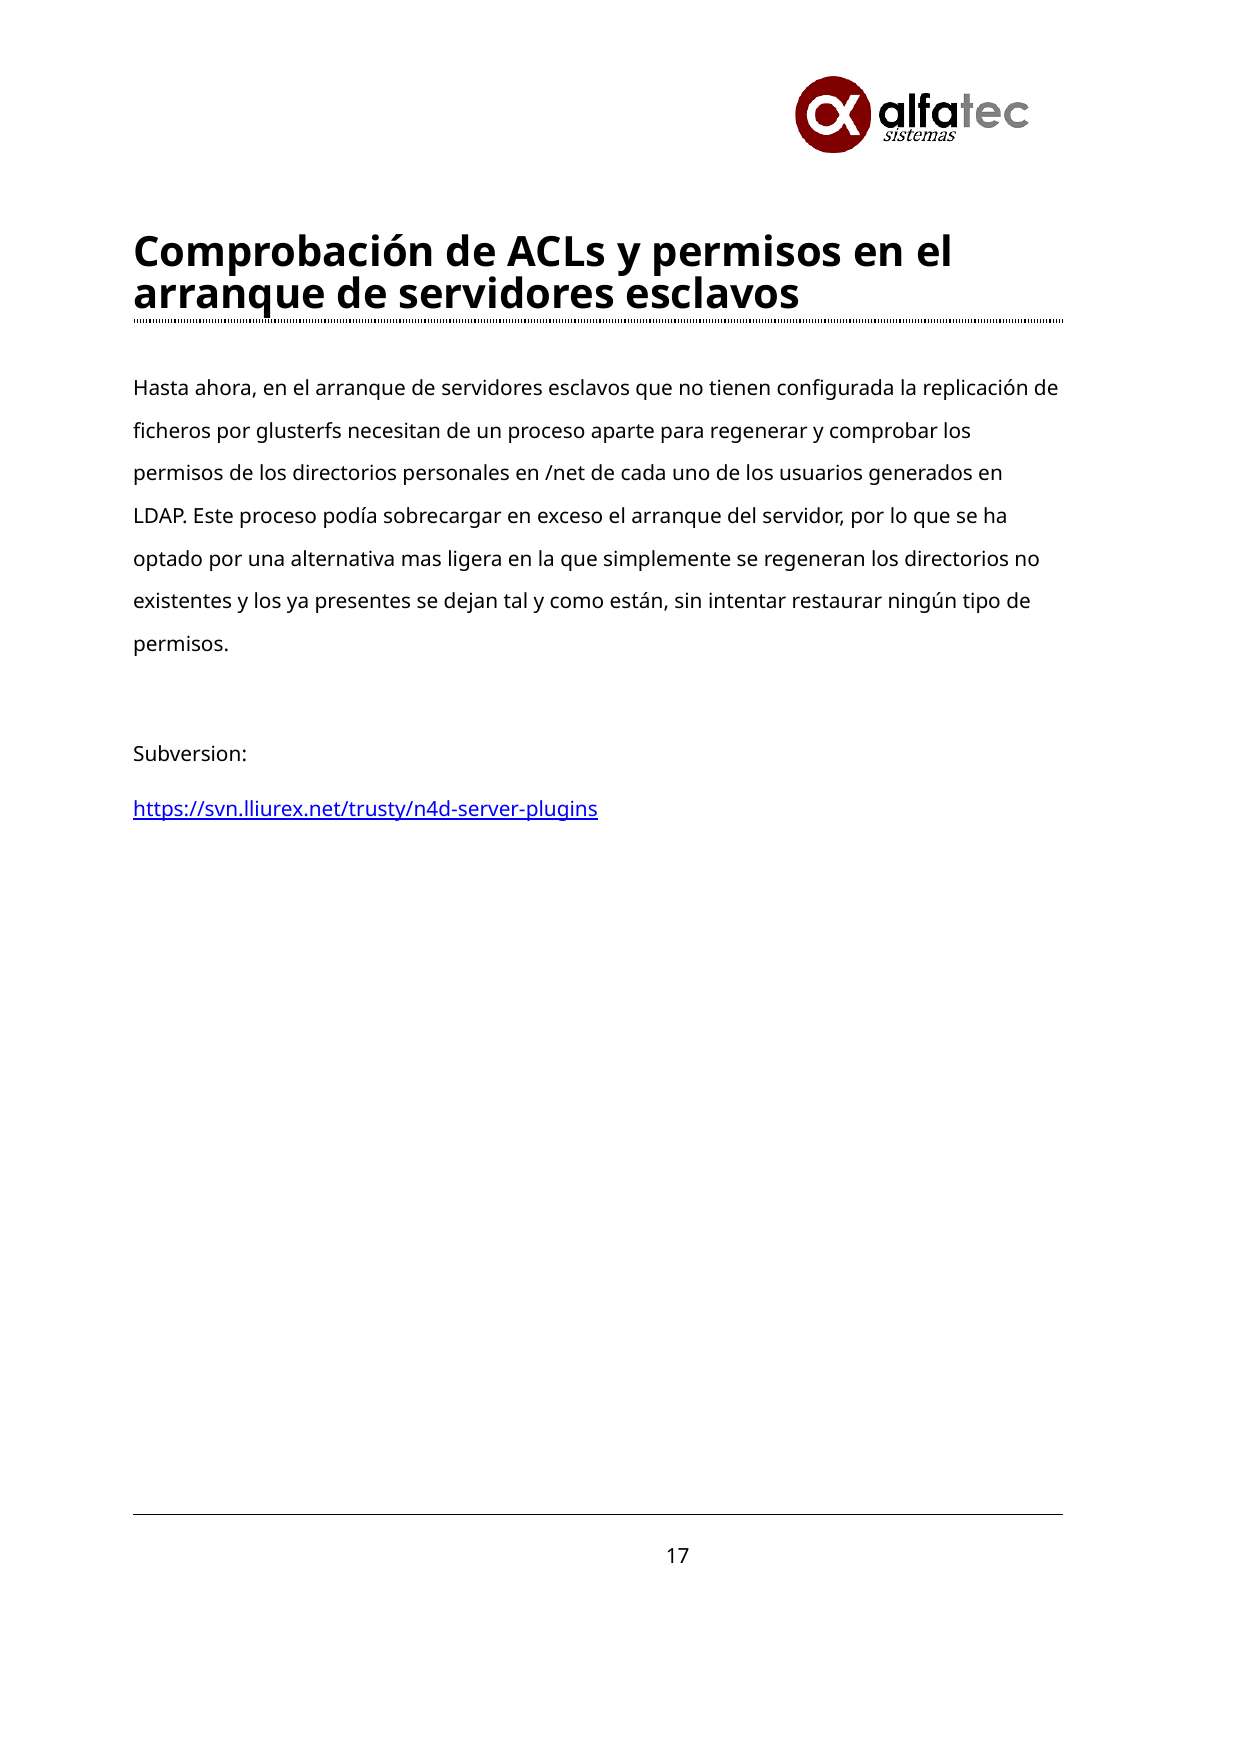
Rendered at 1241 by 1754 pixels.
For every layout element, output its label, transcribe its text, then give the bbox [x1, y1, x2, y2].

text Hasta ahora, en el arranque de servidores esclavos que no tienen configurada la replicación de ficheros por glusterfs necesitan de un proceso aparte para regenerar y comprobar los permisos de los directorios personales en /net de cada uno de los usuarios generados en LDAP. Este proceso podía sobrecargar en exceso el arranque del servidor, por lo que se ha optado por una alternativa mas ligera en la que simplemente se regeneran los directorios no existentes y los ya presentes se dejan tal y como están, sin intentar restaurar ningún tipo de permisos. [133, 373, 1063, 657]
text Subversion: [133, 739, 1063, 768]
text https://svn.lliurex.net/trusty/n4d-server-plugins [133, 794, 1063, 823]
subtitle Comprobación de ACLs y permisos en el arranque de servidores esclavos [133, 234, 1063, 323]
picture [795, 76, 1031, 153]
